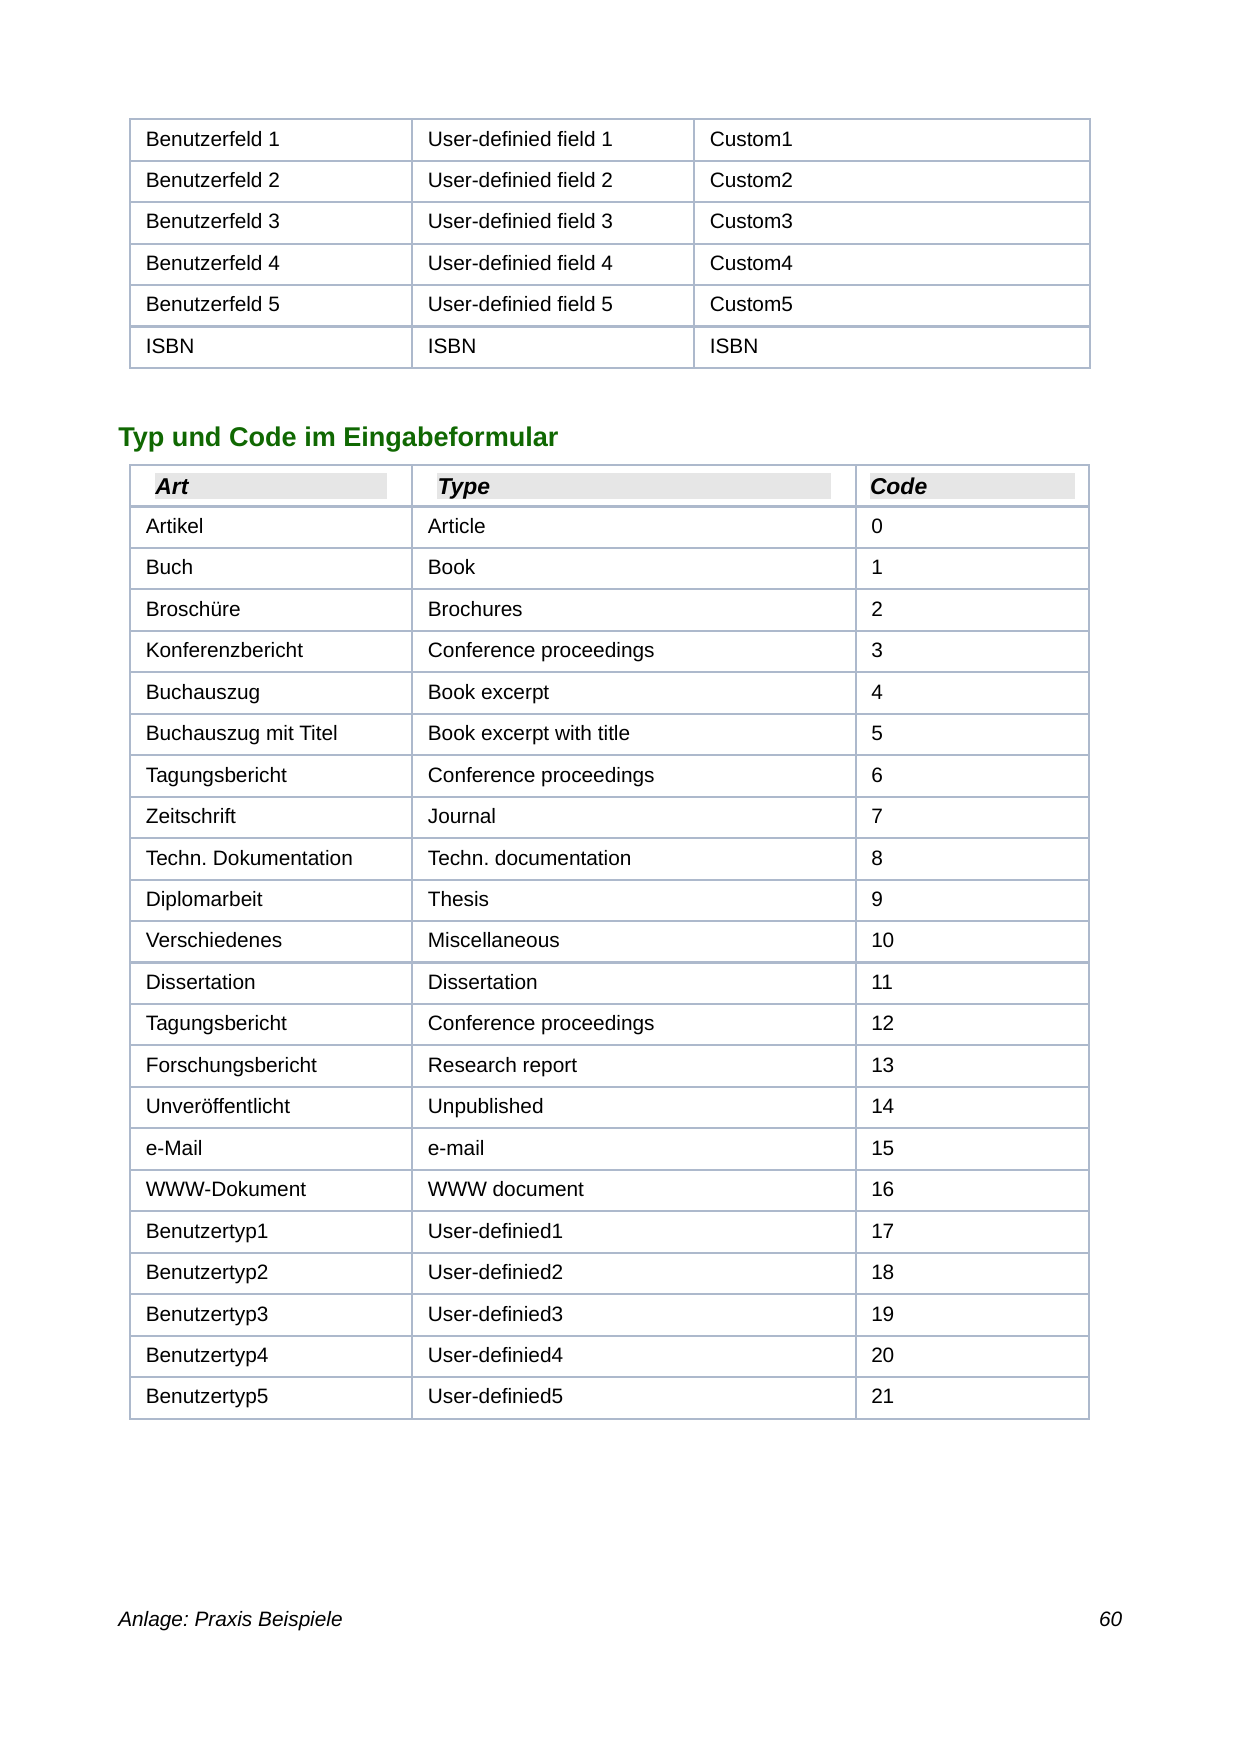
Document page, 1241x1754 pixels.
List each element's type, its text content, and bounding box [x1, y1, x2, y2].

table_cell Conference proceedings [413, 632, 855, 671]
table_cell Techn. Dokumentation [131, 839, 411, 878]
table_cell Benutzerfeld 1 [131, 120, 411, 159]
table_cell Book [413, 549, 855, 588]
table_cell User-definied1 [413, 1212, 855, 1252]
table_cell Konferenzbericht [131, 632, 411, 671]
table_cell Benutzertyp3 [131, 1295, 411, 1334]
table_cell 0 [857, 508, 1088, 547]
table_cell User-definied field 3 [413, 203, 693, 242]
table_cell Custom5 [695, 286, 1089, 325]
table_cell User-definied field 2 [413, 162, 693, 201]
table_cell Forschungsbericht [131, 1046, 411, 1086]
table_cell 16 [857, 1171, 1088, 1210]
table_cell Benutzerfeld 2 [131, 162, 411, 201]
table_cell 20 [857, 1337, 1088, 1376]
table_cell 11 [857, 964, 1088, 1003]
table_cell Tagungsbericht [131, 756, 411, 796]
table_cell 1 [857, 549, 1088, 588]
table_cell Benutzertyp2 [131, 1254, 411, 1293]
table_cell Diplomarbeit [131, 881, 411, 920]
table_cell Broschüre [131, 590, 411, 630]
table_cell 6 [857, 756, 1088, 796]
table_cell User-definied2 [413, 1254, 855, 1293]
table_cell 2 [857, 590, 1088, 630]
table_cell e-Mail [131, 1129, 411, 1169]
table_cell 7 [857, 798, 1088, 837]
table_cell Custom2 [695, 162, 1089, 201]
table_cell User-definied4 [413, 1337, 855, 1376]
table_cell ISBN [131, 328, 411, 367]
table_cell Research report [413, 1046, 855, 1086]
table_cell Techn. documentation [413, 839, 855, 878]
table_cell Artikel [131, 508, 411, 547]
table_cell 9 [857, 881, 1088, 920]
table_cell Buch [131, 549, 411, 588]
table_cell User-definied5 [413, 1378, 855, 1417]
table_cell Conference proceedings [413, 756, 855, 796]
table_cell 17 [857, 1212, 1088, 1252]
table_cell 21 [857, 1378, 1088, 1417]
table_cell Benutzertyp5 [131, 1378, 411, 1417]
subtitle Typ und Code im Eingabeformular [118, 421, 1122, 453]
table_cell e-mail [413, 1129, 855, 1169]
table_cell 3 [857, 632, 1088, 671]
table_cell Buchauszug mit Titel [131, 715, 411, 754]
table_cell Dissertation [413, 964, 855, 1003]
table_cell 4 [857, 673, 1088, 713]
table_header Code [857, 466, 1088, 505]
table_cell Miscellaneous [413, 922, 855, 961]
table_header Art [131, 466, 411, 505]
table_cell WWW-Dokument [131, 1171, 411, 1210]
table_cell Tagungsbericht [131, 1005, 411, 1044]
table_cell 15 [857, 1129, 1088, 1169]
table_cell Zeitschrift [131, 798, 411, 837]
table_cell 13 [857, 1046, 1088, 1086]
table_cell Custom4 [695, 245, 1089, 284]
table_cell WWW document [413, 1171, 855, 1210]
table_cell Unveröffentlicht [131, 1088, 411, 1127]
table_cell Journal [413, 798, 855, 837]
table_cell Benutzerfeld 5 [131, 286, 411, 325]
table_cell User-definied field 4 [413, 245, 693, 284]
table_cell 14 [857, 1088, 1088, 1127]
table_cell Custom1 [695, 120, 1089, 159]
table_cell 19 [857, 1295, 1088, 1334]
table_cell User-definied3 [413, 1295, 855, 1334]
table_cell Verschiedenes [131, 922, 411, 961]
table_cell 8 [857, 839, 1088, 878]
table_cell Conference proceedings [413, 1005, 855, 1044]
table_cell Article [413, 508, 855, 547]
table_cell Dissertation [131, 964, 411, 1003]
table_cell 10 [857, 922, 1088, 961]
table_cell Thesis [413, 881, 855, 920]
table_cell Book excerpt with title [413, 715, 855, 754]
table_cell Benutzertyp4 [131, 1337, 411, 1376]
table_cell ISBN [413, 328, 693, 367]
table_cell 18 [857, 1254, 1088, 1293]
table_cell User-definied field 5 [413, 286, 693, 325]
table_cell 12 [857, 1005, 1088, 1044]
table_cell Buchauszug [131, 673, 411, 713]
table_cell Benutzerfeld 3 [131, 203, 411, 242]
table_header Type [413, 466, 855, 505]
table_cell Brochures [413, 590, 855, 630]
table_cell ISBN [695, 328, 1089, 367]
table_cell Book excerpt [413, 673, 855, 713]
table_cell Custom3 [695, 203, 1089, 242]
table_cell Benutzertyp1 [131, 1212, 411, 1252]
table_cell User-definied field 1 [413, 120, 693, 159]
table_cell Benutzerfeld 4 [131, 245, 411, 284]
table_cell Unpublished [413, 1088, 855, 1127]
table_cell 5 [857, 715, 1088, 754]
